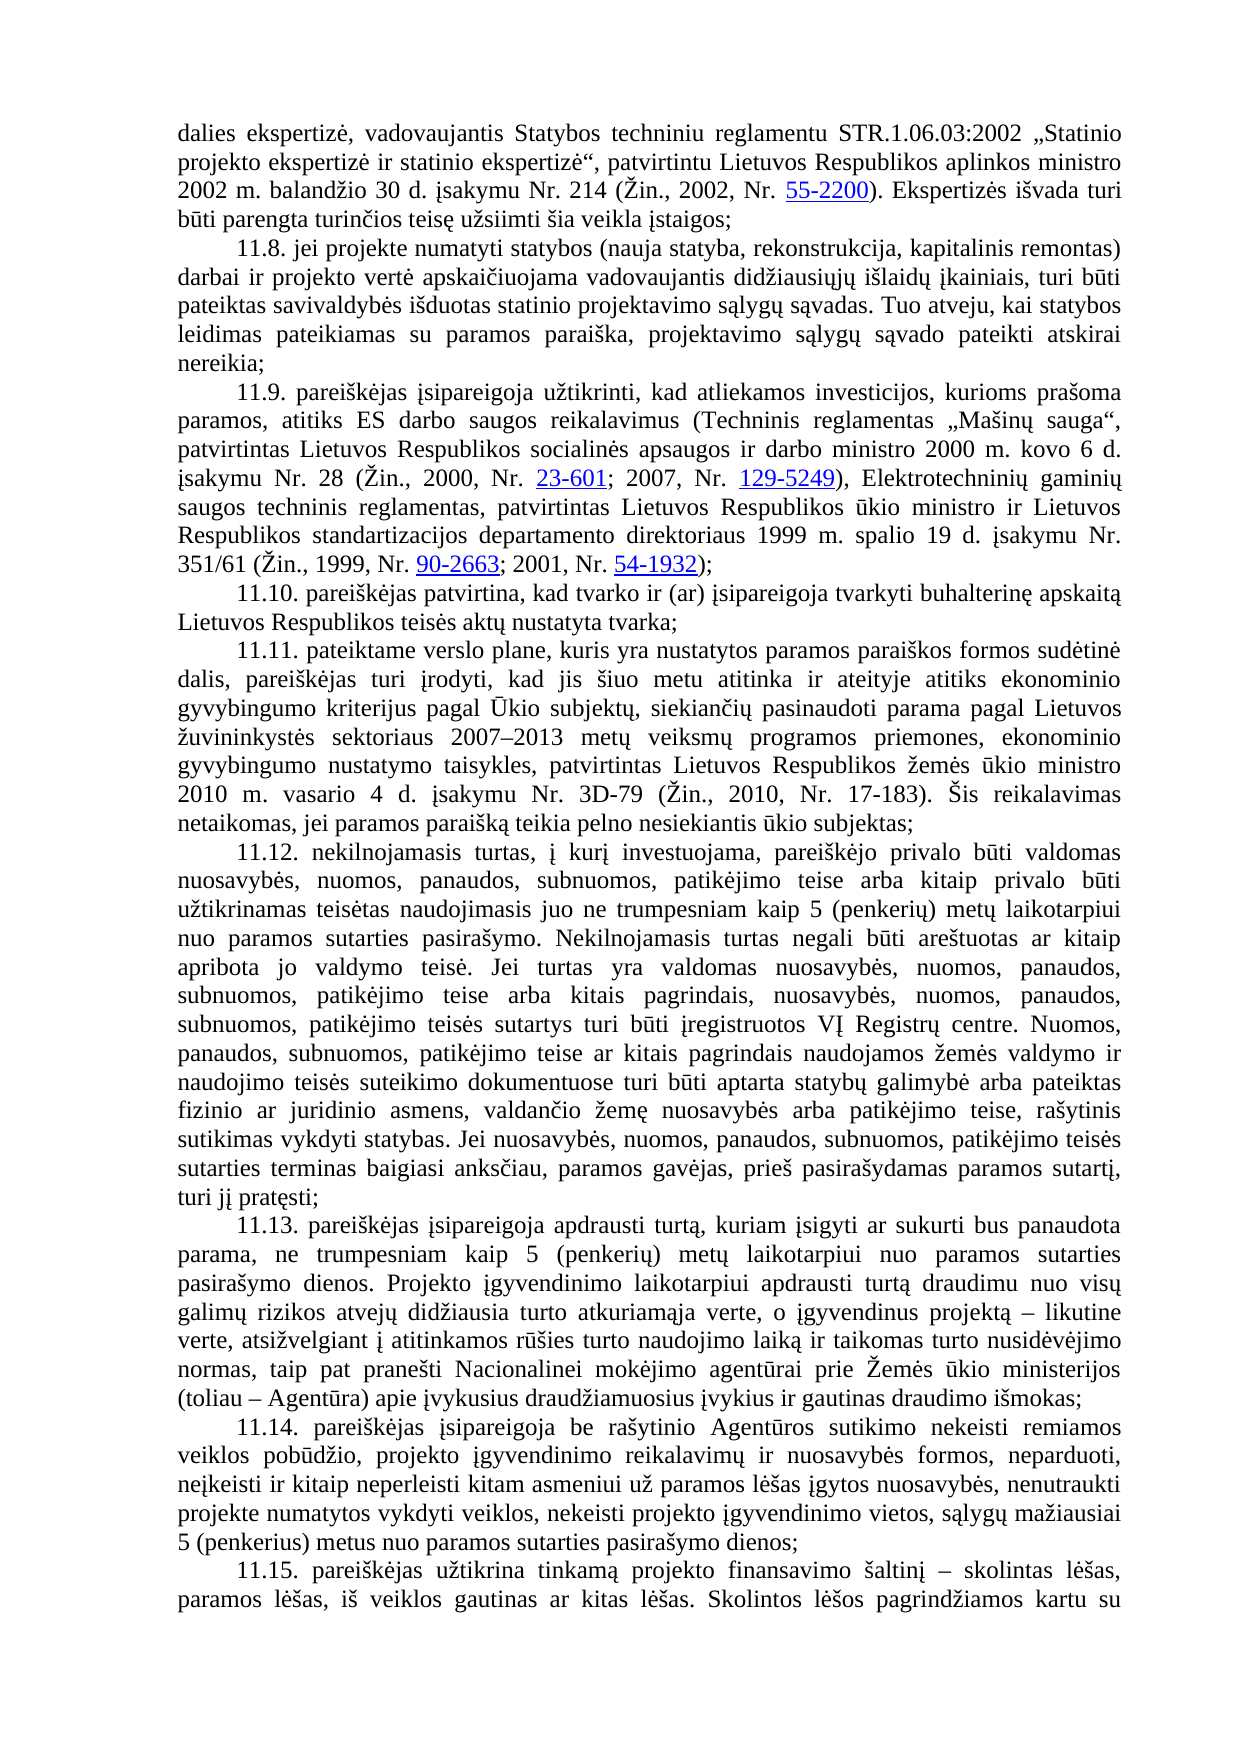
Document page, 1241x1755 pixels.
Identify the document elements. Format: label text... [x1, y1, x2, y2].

text 11.10. pareiškėjas patvirtina, kad tvarko ir (ar) įsipareigoja tvarkyti buhalterinę apskaitą Lietuvos Respublikos teisės aktų nustatyta tvarka; [177, 578, 1122, 636]
text 11.13. pareiškėjas įsipareigoja apdrausti turtą, kuriam įsigyti ar sukurti bus panaudota parama, ne trumpesniam kaip 5 (penkerių) metų laikotarpiui nuo paramos sutarties pasirašymo dienos. Projekto įgyvendinimo laikotarpiui apdrausti turtą draudimu nuo visų galimų rizikos atvejų didžiausia turto atkuriamąja verte, o įgyvendinus projektą – likutine verte, atsižvelgiant į atitinkamos rūšies turto naudojimo laiką ir taikomas turto nusidėvėjimo normas, taip pat pranešti Nacionalinei mokėjimo agentūrai prie Žemės ūkio ministerijos (toliau – Agentūra) apie įvykusius draudžiamuosius įvykius ir gautinas draudimo išmokas; [177, 1211, 1122, 1412]
text 11.15. pareiškėjas užtikrina tinkamą projekto finansavimo šaltinį – skolintas lėšas, paramos lėšas, iš veiklos gautinas ar kitas lėšas. Skolintos lėšos pagrindžiamos kartu su [177, 1556, 1122, 1613]
text 11.9. pareiškėjas įsipareigoja užtikrinti, kad atliekamos investicijos, kurioms prašoma paramos, atitiks ES darbo saugos reikalavimus (Techninis reglamentas „Mašinų sauga“, patvirtintas Lietuvos Respublikos socialinės apsaugos ir darbo ministro 2000 m. kovo 6 d. įsakymu Nr. 28 (Žin., 2000, Nr. 23-601; 2007, Nr. 129-5249), Elektrotechninių gaminių saugos techninis reglamentas, patvirtintas Lietuvos Respublikos ūkio ministro ir Lietuvos Respublikos standartizacijos departamento direktoriaus 1999 m. spalio 19 d. įsakymu Nr. 351/61 (Žin., 1999, Nr. 90-2663; 2001, Nr. 54-1932); [177, 377, 1122, 578]
text 11.8. jei projekte numatyti statybos (nauja statyba, rekonstrukcija, kapitalinis remontas) darbai ir projekto vertė apskaičiuojama vadovaujantis didžiausiųjų išlaidų įkainiais, turi būti pateiktas savivaldybės išduotas statinio projektavimo sąlygų sąvadas. Tuo atveju, kai statybos leidimas pateikiamas su paramos paraiška, projektavimo sąlygų sąvado pateikti atskirai nereikia; [177, 233, 1122, 377]
text 11.11. pateiktame verslo plane, kuris yra nustatytos paramos paraiškos formos sudėtinė dalis, pareiškėjas turi įrodyti, kad jis šiuo metu atitinka ir ateityje atitiks ekonominio gyvybingumo kriterijus pagal Ūkio subjektų, siekiančių pasinaudoti parama pagal Lietuvos žuvininkystės sektoriaus 2007–2013 metų veiksmų programos priemones, ekonominio gyvybingumo nustatymo taisykles, patvirtintas Lietuvos Respublikos žemės ūkio ministro 2010 m. vasario 4 d. įsakymu Nr. 3D-79 (Žin., 2010, Nr. 17-183). Šis reikalavimas netaikomas, jei paramos paraišką teikia pelno nesiekiantis ūkio subjektas; [177, 636, 1122, 837]
text 11.12. nekilnojamasis turtas, į kurį investuojama, pareiškėjo privalo būti valdomas nuosavybės, nuomos, panaudos, subnuomos, patikėjimo teise arba kitaip privalo būti užtikrinamas teisėtas naudojimasis juo ne trumpesniam kaip 5 (penkerių) metų laikotarpiui nuo paramos sutarties pasirašymo. Nekilnojamasis turtas negali būti areštuotas ar kitaip apribota jo valdymo teisė. Jei turtas yra valdomas nuosavybės, nuomos, panaudos, subnuomos, patikėjimo teise arba kitais pagrindais, nuosavybės, nuomos, panaudos, subnuomos, patikėjimo teisės sutartys turi būti įregistruotos VĮ Registrų centre. Nuomos, panaudos, subnuomos, patikėjimo teise ar kitais pagrindais naudojamos žemės valdymo ir naudojimo teisės suteikimo dokumentuose turi būti aptarta statybų galimybė arba pateiktas fizinio ar juridinio asmens, valdančio žemę nuosavybės arba patikėjimo teise, rašytinis sutikimas vykdyti statybas. Jei nuosavybės, nuomos, panaudos, subnuomos, patikėjimo teisės sutarties terminas baigiasi anksčiau, paramos gavėjas, prieš pasirašydamas paramos sutartį, turi jį pratęsti; [177, 837, 1122, 1211]
text 11.14. pareiškėjas įsipareigoja be rašytinio Agentūros sutikimo nekeisti remiamos veiklos pobūdžio, projekto įgyvendinimo reikalavimų ir nuosavybės formos, neparduoti, neįkeisti ir kitaip neperleisti kitam asmeniui už paramos lėšas įgytos nuosavybės, nenutraukti projekte numatytos vykdyti veiklos, nekeisti projekto įgyvendinimo vietos, sąlygų mažiausiai 5 (penkerius) metus nuo paramos sutarties pasirašymo dienos; [177, 1412, 1122, 1556]
text dalies ekspertizė, vadovaujantis Statybos techniniu reglamentu STR.1.06.03:2002 „Statinio projekto ekspertizė ir statinio ekspertizė“, patvirtintu Lietuvos Respublikos aplinkos ministro 2002 m. balandžio 30 d. įsakymu Nr. 214 (Žin., 2002, Nr. 55-2200). Ekspertizės išvada turi būti parengta turinčios teisę užsiimti šia veikla įstaigos; [177, 118, 1122, 233]
